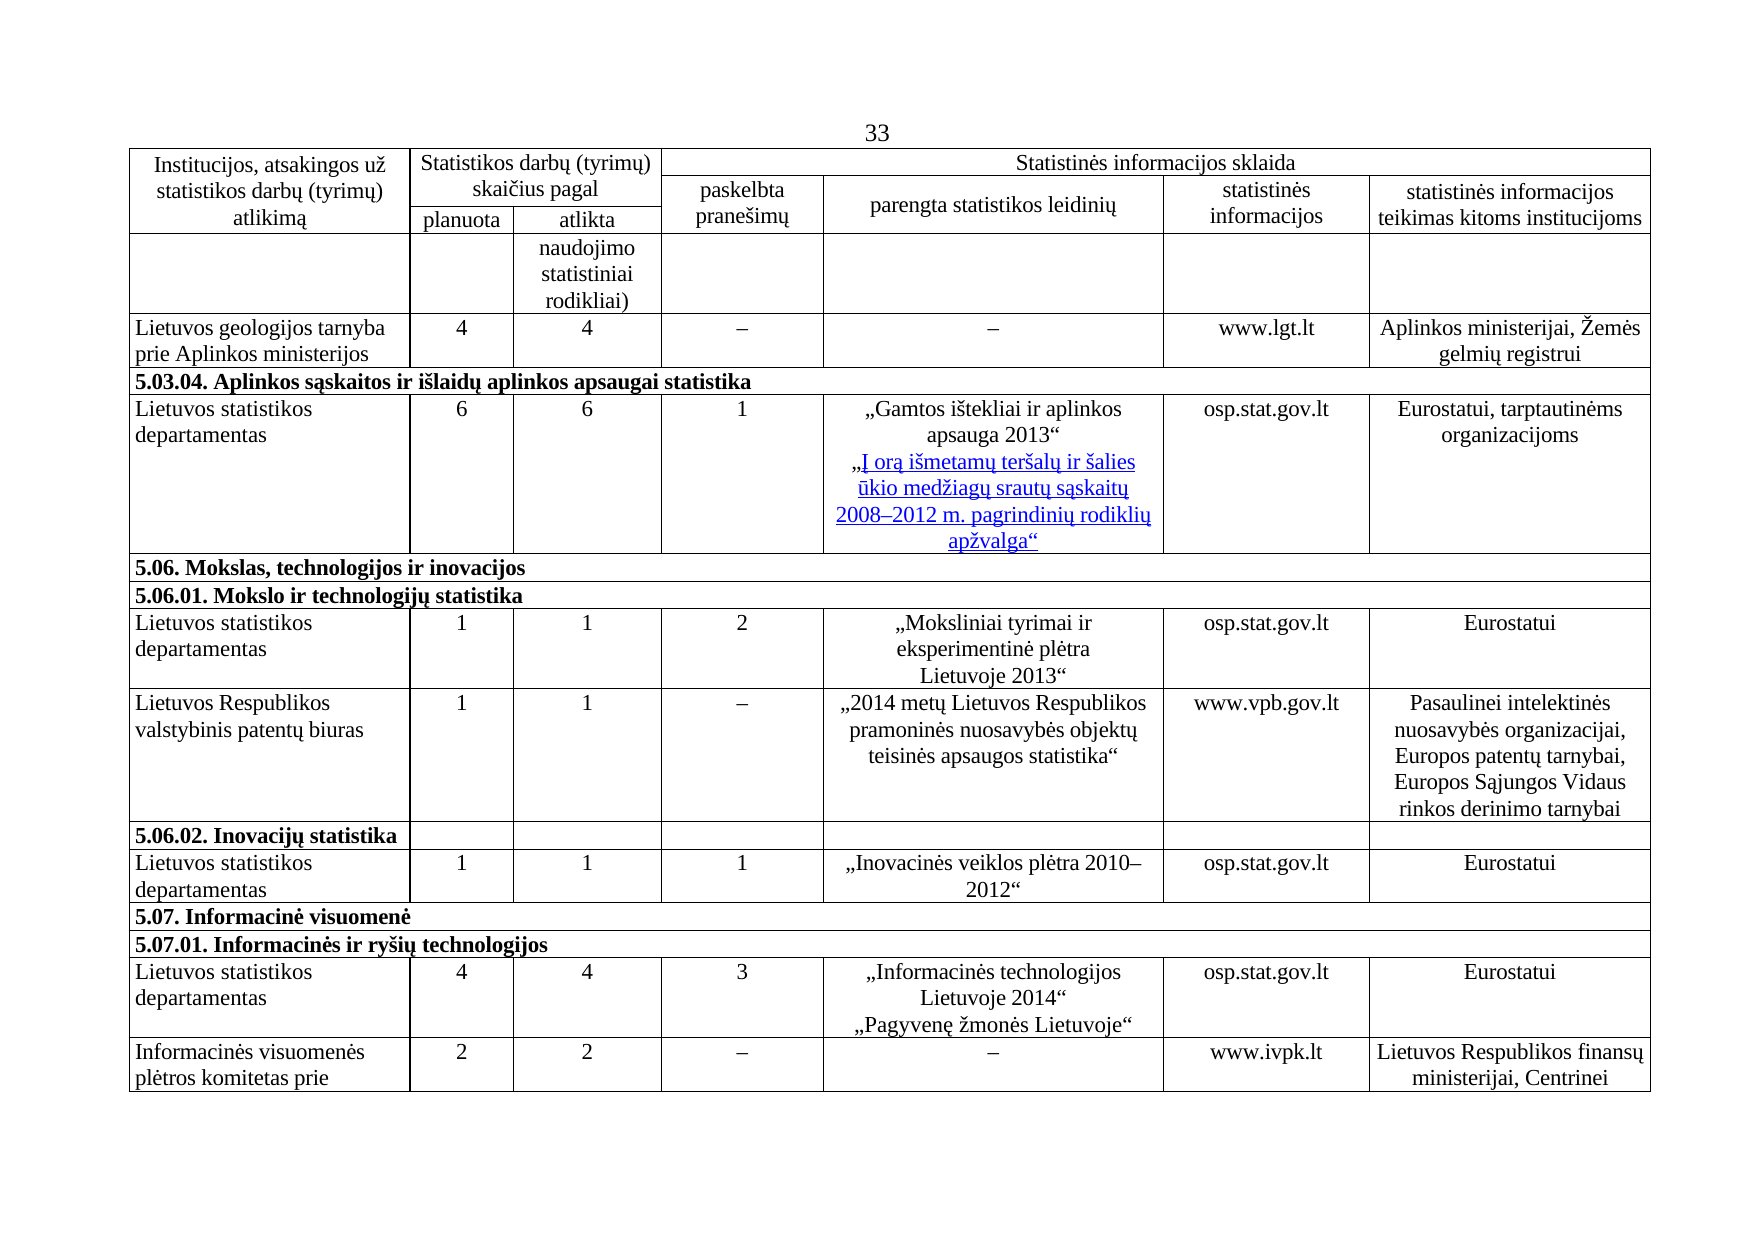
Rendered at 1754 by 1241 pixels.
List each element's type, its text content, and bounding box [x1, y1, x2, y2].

table_cell [662, 822, 823, 848]
table_cell [514, 822, 661, 848]
table_cell Lietuvos geologijos tarnyba prie Aplinkos ministerijos [130, 314, 409, 367]
table_cell Lietuvos statistikos departamentas [130, 395, 409, 553]
table_cell 2 [662, 609, 823, 688]
table_cell 5.06.02. Inovacijų statistika [130, 822, 409, 848]
table_cell Lietuvos statistikos departamentas [130, 609, 409, 688]
table_cell 1 [662, 395, 823, 553]
table_cell – [662, 1038, 823, 1091]
table_header Statistikos darbų (tyrimų) skaičius pagal periodiškumą [411, 149, 661, 206]
table_cell 1 [514, 689, 661, 821]
table_cell 2 [514, 1038, 661, 1091]
table_cell 1 [411, 850, 513, 902]
table_cell 1 [514, 850, 661, 902]
table_cell [411, 234, 513, 313]
table_cell [824, 822, 1163, 848]
table_cell [824, 234, 1163, 313]
table_cell – [662, 689, 823, 821]
table_cell Lietuvos Respublikos valstybinis patentų biuras [130, 689, 409, 821]
table_cell 3 [662, 958, 823, 1037]
table_cell 1 [411, 689, 513, 821]
table_cell 1 [662, 850, 823, 902]
table_cell 4 [411, 314, 513, 367]
table_cell 4 [411, 958, 513, 1037]
table_cell 6 [514, 395, 661, 553]
table_cell Lietuvos statistikos departamentas [130, 850, 409, 902]
table_cell naudojimo statistiniai rodikliai) [514, 234, 661, 313]
table_cell Informacinės visuomenės plėtros komitetas prie [130, 1038, 409, 1091]
table_cell www.ivpk.lt [1164, 1038, 1369, 1091]
table_cell 4 [514, 958, 661, 1037]
table_cell Aplinkos ministerijai, Žemės gelmių registrui [1370, 314, 1650, 367]
table_cell – [662, 314, 823, 367]
table_cell paskelbta pranešimų spaudai [662, 176, 823, 233]
table_cell 5.06.01. Mokslo ir technologijų statistika [130, 582, 1650, 608]
table_cell osp.stat.gov.lt [1164, 850, 1369, 902]
table_cell [411, 822, 513, 848]
table_cell – [662, 234, 823, 313]
table_cell osp.stat.gov.lt [1164, 609, 1369, 688]
table_cell 5.07.01. Informacinės ir ryšių technologijos [130, 931, 1650, 957]
table_cell 5.07. Informacinė visuomenė [130, 903, 1650, 929]
table_cell www.gamta.lt www.oras.gamta.lt [1164, 234, 1369, 313]
table_cell – [824, 1038, 1163, 1091]
table_cell Eurostatui [1370, 609, 1650, 688]
table_cell Pasaulinei intelektinės nuosavybės organizacijai, Europos patentų tarnybai, Europos Sąjungos Vidaus rinkos derinimo tarnybai [1370, 689, 1650, 821]
table_cell Lietuvos statistikos departamentas [130, 958, 409, 1037]
table_cell „Gamtos ištekliai ir aplinkos apsauga 2013“ „Į orą išmetamų teršalų ir šalies ūkio medžiagų srautų sąskaitų 2008–2012 m. pagrindinių rodiklių apžvalga“ [824, 395, 1163, 553]
table_cell „2014 metų Lietuvos Respublikos pramoninės nuosavybės objektų teisinės apsaugos statistika“ [824, 689, 1163, 821]
table_cell www.vpb.gov.lt [1164, 689, 1369, 821]
table_header Statistinės informacijos sklaida [662, 149, 1650, 175]
table_cell Eurostatui [1370, 850, 1650, 902]
table_header Institucijos, atsakingos už statistikos darbų (tyrimų) atlikimą [130, 149, 409, 233]
table_cell 5.06. Mokslas, technologijos ir inovacijos [130, 554, 1650, 581]
table_cell [130, 234, 409, 313]
table_cell – [824, 314, 1163, 367]
table_cell [1164, 822, 1369, 848]
table_cell „Informacinės technologijos Lietuvoje 2014“ „Pagyvenę žmonės Lietuvoje“ [824, 958, 1163, 1037]
table_cell „Inovacinės veiklos plėtra 2010–2012“ [824, 850, 1163, 902]
table_cell 1 [411, 609, 513, 688]
table_cell Eurostatui [1370, 958, 1650, 1037]
table_cell Lietuvos Respublikos finansų ministerijai, Centrinei [1370, 1038, 1650, 1091]
table_cell osp.stat.gov.lt [1164, 958, 1369, 1037]
table_cell 5.03.04. Aplinkos sąskaitos ir išlaidų aplinkos apsaugai statistika [130, 368, 1650, 394]
table_cell www.lgt.lt [1164, 314, 1369, 367]
table_cell „Moksliniai tyrimai ir eksperimentinė plėtra Lietuvoje 2013“ [824, 609, 1163, 688]
table_cell Eurostatui, tarptautinėms organizacijoms [1370, 395, 1650, 553]
table_cell parengta statistikos leidinių [824, 176, 1163, 233]
table_cell [1370, 234, 1650, 313]
table_cell statistinės informacijos teikimas kitoms institucijoms [1370, 176, 1650, 233]
table_cell 2 [411, 1038, 513, 1091]
table_cell 1 [514, 609, 661, 688]
table_cell 6 [411, 395, 513, 553]
table_cell atlikta [514, 207, 661, 233]
table_cell planuota [411, 207, 513, 233]
table_cell statistinės informacijos skelbimas interneto svetainėse [1164, 176, 1369, 233]
table_cell 4 [514, 314, 661, 367]
table_cell osp.stat.gov.lt [1164, 395, 1369, 553]
table_cell [1370, 822, 1650, 848]
